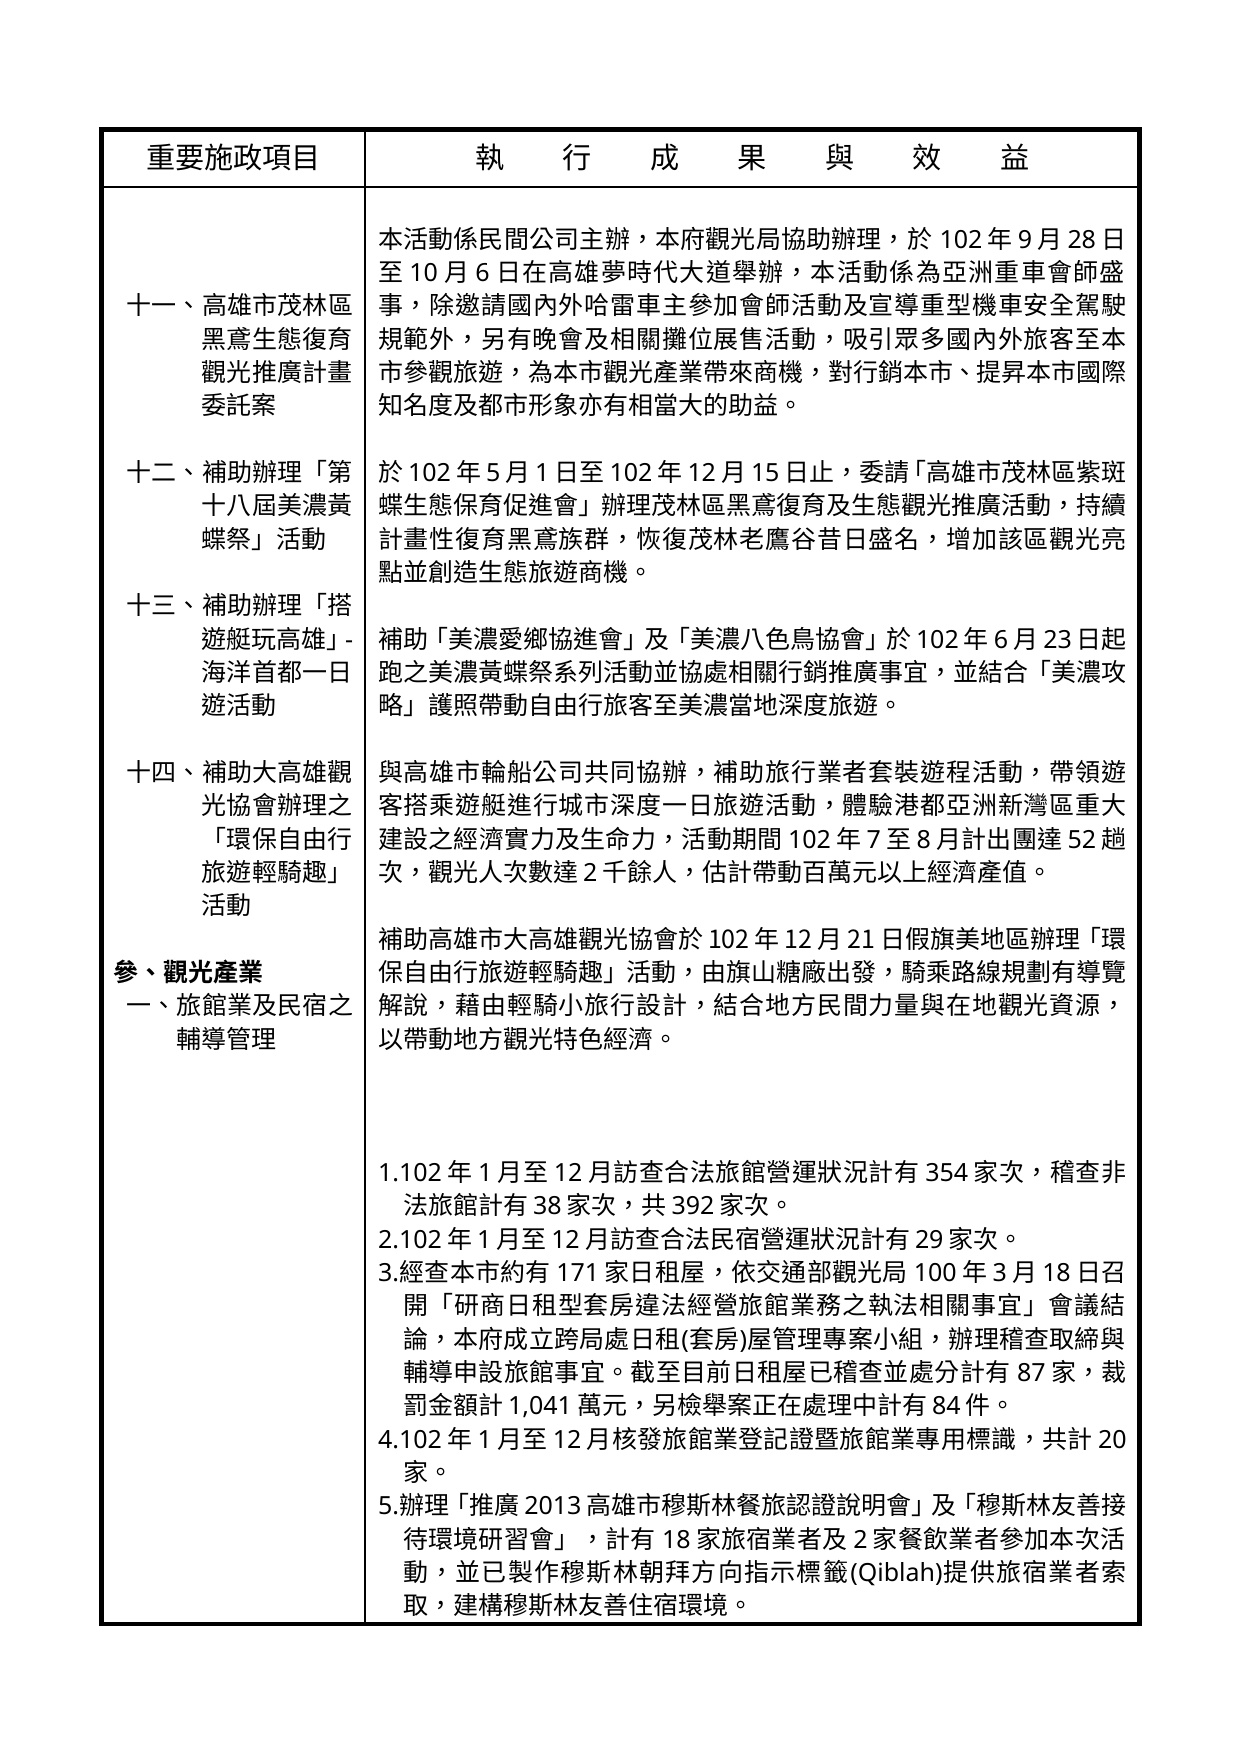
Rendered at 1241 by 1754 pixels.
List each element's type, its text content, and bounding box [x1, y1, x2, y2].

table_header 執 行 成 果 與 效 益 [366, 132, 1137, 186]
table_header 重要施政項目 [104, 132, 364, 186]
table_cell 十一、高雄市茂林區黑鳶生態復育觀光推廣計畫委託案 十二、補助辦理「第十八屆美濃黃蝶祭」活動 十三、補助辦理「搭遊艇玩高雄」-海洋首都一日遊活動 十四、補助大高雄觀光協會辦理之「環保自由行旅遊輕騎趣」活動 參、觀光產業 一、旅館業及民宿之輔導管理 [104, 188, 364, 1621]
table_cell 本活動係民間公司主辦，本府觀光局協助辦理，於102年9月28日至10月6日在高雄夢時代大道舉辦，本活動係為亞洲重車會師盛事，除邀請國內外哈雷車主參加會師活動及宣導重型機車安全駕駛規範外，另有晚會及相關攤位展售活動，吸引眾多國內外旅客至本市參觀旅遊，為本市觀光產業帶來商機，對行銷本市、提昇本市國際知名度及都市形象亦有相當大的助益。 於102年5月1日至102年12月15日止，委請「高雄市茂林區紫斑蝶生態保育促進會」辦理茂林區黑鳶復育及生態觀光推廣活動，持續計畫性復育黑鳶族群，恢復茂林老鷹谷昔日盛名，增加該區觀光亮點並創造生態旅遊商機。 補助「美濃愛鄉協進會」及「美濃八色鳥協會」於102年6月23日起跑之美濃黃蝶祭系列活動並協處相關行銷推廣事宜，並結合「美濃攻略」護照帶動自由行旅客至美濃當地深度旅遊。 與高雄市輪船公司共同協辦，補助旅行業者套裝遊程活動，帶領遊客搭乘遊艇進行城市深度一日旅遊活動，體驗港都亞洲新灣區重大建設之經濟實力及生命力，活動期間102年7至8月計出團達52趟次，觀光人次數達2千餘人，估計帶動百萬元以上經濟產值。 補助高雄市大高雄觀光協會於102年12月21日假旗美地區辦理「環保自由行旅遊輕騎趣」活動，由旗山糖廠出發，騎乘路線規劃有導覽解說，藉由輕騎小旅行設計，結合地方民間力量與在地觀光資源，以帶動地方觀光特色經濟。 1.102年1月至12月訪查合法旅館營運狀況計有354家次，稽查非法旅館計有38家次，共392家次。 2.102年1月至12月訪查合法民宿營運狀況計有29家次。 3.經查本市約有171家日租屋，依交通部觀光局100年3月18日召開「研商日租型套房違法經營旅館業務之執法相關事宜」會議結論，本府成立跨局處日租(套房)屋管理專案小組，辦理稽查取締與輔導申設旅館事宜。截至目前日租屋已稽查並處分計有87家，裁罰金額計1,041萬元，另檢舉案正在處理中計有84件。 4.102年1月至12月核發旅館業登記證暨旅館業專用標識，共計20家。 5.辦理「推廣2013高雄市穆斯林餐旅認證說明會」及「穆斯林友善接待環境研習會」，計有18家旅宿業者及2家餐飲業者參加本次活動，並已製作穆斯林朝拜方向指示標籤(Qiblah)提供旅宿業者索取，建構穆斯林友善住宿環境。 [366, 188, 1137, 1621]
